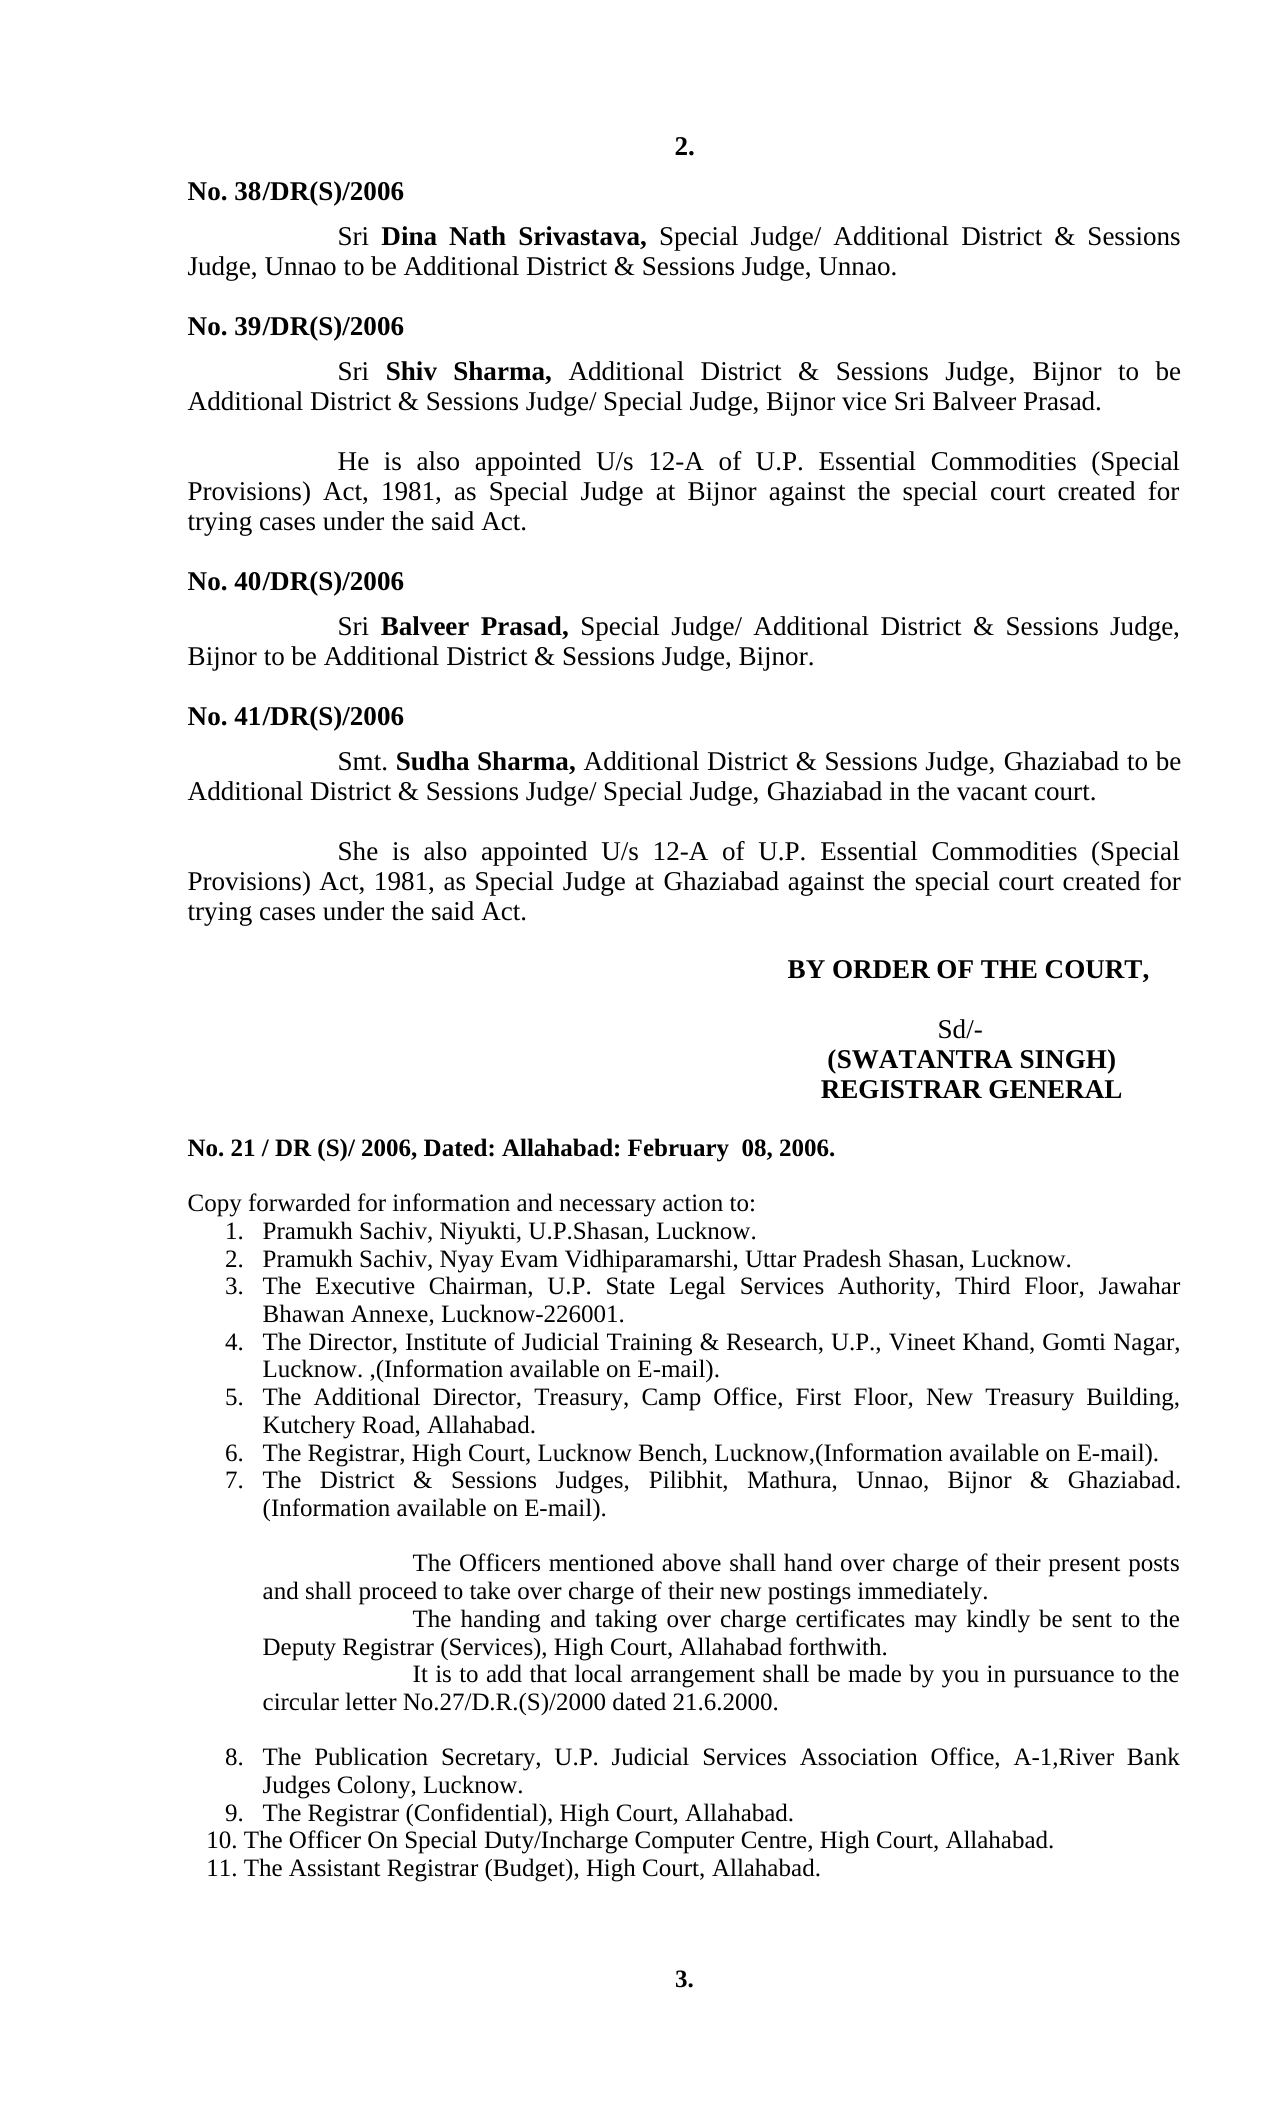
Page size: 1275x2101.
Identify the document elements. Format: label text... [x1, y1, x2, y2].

subtitle No. 41 /DR(S)/2006 [187, 701, 1181, 731]
text 3. [187, 1965, 1181, 1993]
text Smt. Sudha Sharma, Additional District & Sessions Judge, Ghaziabad to be Additional District & Sessions Judge/ Special Judge, Ghaziabad in the vacant court. [187, 746, 1181, 806]
subtitle No. 38 /DR(S)/2006 [187, 176, 1181, 206]
text Copy forwarded for information and necessary action to: [187, 1189, 1181, 1217]
text REGISTRAR GENERAL [637, 1074, 1181, 1104]
text BY ORDER OF THE COURT, [637, 954, 1181, 984]
list The Publication Secretary, U.P. Judicial Services Association Office, A-1,River Bank Judges Colony, Lucknow. [225, 1743, 1181, 1799]
text She is also appointed U/s 12-A of U.P. Essential Commodities (Special Provisions) Act, 1981, as Special Judge at Ghaziabad against the special court created for trying cases under the said Act. [187, 836, 1181, 926]
text No. 21 / DR (S)/ 2006, Dated: Allahabad: February 08, 2006. [187, 1134, 1181, 1162]
list The Executive Chairman, U.P. State Legal Services Authority, Third Floor, Jawahar Bhawan Annexe, Lucknow-226001. [225, 1272, 1181, 1328]
subtitle 2. [187, 131, 1181, 161]
list The Assistant Registrar (Budget), High Court, Allahabad. [206, 1854, 1181, 1882]
text Sri Balveer Prasad, Special Judge/ Additional District & Sessions Judge, Bijnor to be Additional District & Sessions Judge, Bijnor. [187, 611, 1181, 671]
text (SWATANTRA SINGH) [187, 1044, 1183, 1074]
list The Officer On Special Duty/Incharge Computer Centre, High Court, Allahabad. [206, 1827, 1181, 1854]
subtitle No. 39 /DR(S)/2006 [187, 311, 1181, 341]
subtitle No. 40 /DR(S)/2006 [187, 566, 1181, 596]
list Pramukh Sachiv, Niyukti, U.P.Shasan, Lucknow. [225, 1217, 1181, 1245]
list The Registrar (Confidential), High Court, Allahabad. [225, 1799, 1181, 1827]
text Sri Shiv Sharma, Additional District & Sessions Judge, Bijnor to be Additional District & Sessions Judge/ Special Judge, Bijnor vice Sri Balveer Prasad. [187, 356, 1181, 416]
text Sri Dina Nath Srivastava, Special Judge/ Additional District & Sessions Judge, Unnao to be Additional District & Sessions Judge, Unnao. [187, 221, 1181, 281]
text The Officers mentioned above shall hand over charge of their present posts and shall proceed to take over charge of their new postings immediately. [225, 1549, 1181, 1605]
list Pramukh Sachiv, Nyay Evam Vidhiparamarshi, Uttar Pradesh Shasan, Lucknow. [225, 1245, 1181, 1272]
list The Director, Institute of Judicial Training & Research, U.P., Vineet Khand, Gomti Nagar, Lucknow. ,(Information available on E-mail). [225, 1328, 1181, 1383]
text He is also appointed U/s 12-A of U.P. Essential Commodities (Special Provisions) Act, 1981, as Special Judge at Bijnor against the special court created for trying cases under the said Act. [187, 446, 1181, 536]
text Sd/- [712, 1014, 1181, 1044]
list The District & Sessions Judges, Pilibhit, Mathura, Unnao, Bijnor & Ghaziabad. (Information available on E-mail). [225, 1466, 1181, 1522]
list The Additional Director, Treasury, Camp Office, First Floor, New Treasury Building, Kutchery Road, Allahabad. [225, 1383, 1181, 1439]
text The handing and taking over charge certificates may kindly be sent to the Deputy Registrar (Services), High Court, Allahabad forthwith. [225, 1605, 1181, 1660]
list The Registrar, High Court, Lucknow Bench, Lucknow,(Information available on E-mail). [225, 1439, 1181, 1466]
text It is to add that local arrangement shall be made by you in pursuance to the circular letter No.27/D.R.(S)/2000 dated 21.6.2000. [225, 1660, 1181, 1716]
